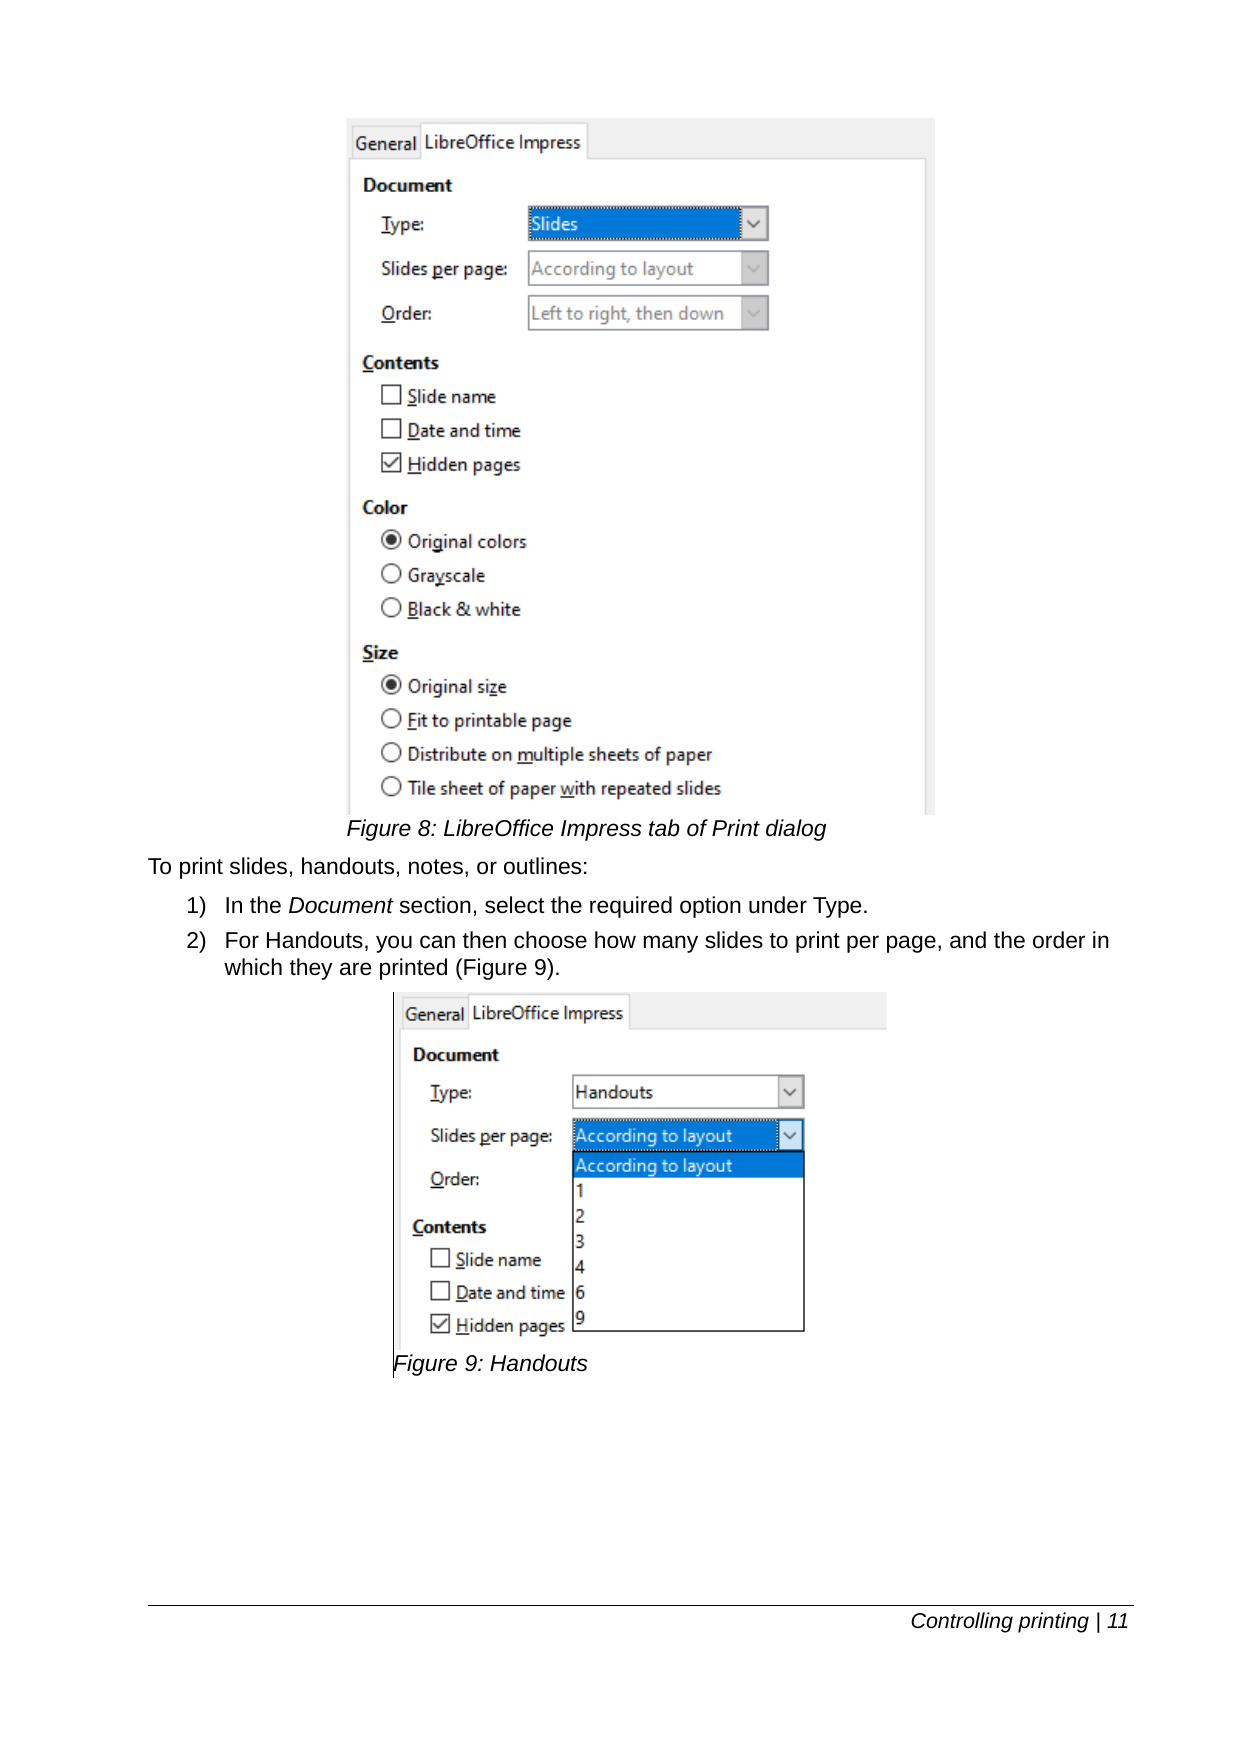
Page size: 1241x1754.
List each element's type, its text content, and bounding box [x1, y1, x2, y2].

list For Handouts, you can then choose how many slides to print per page, and the order in which they are printed (Figure 9). [207, 927, 1134, 980]
picture [346, 118, 936, 815]
list In the Document section, select the required option under Type. [207, 892, 1134, 918]
list To print slides, handouts, notes, or outlines: [148, 853, 1134, 879]
text Figure 8: LibreOffice Impress tab of Print dialog [346, 815, 935, 841]
picture [395, 992, 887, 1350]
text Figure 9: Handouts [394, 992, 889, 1376]
